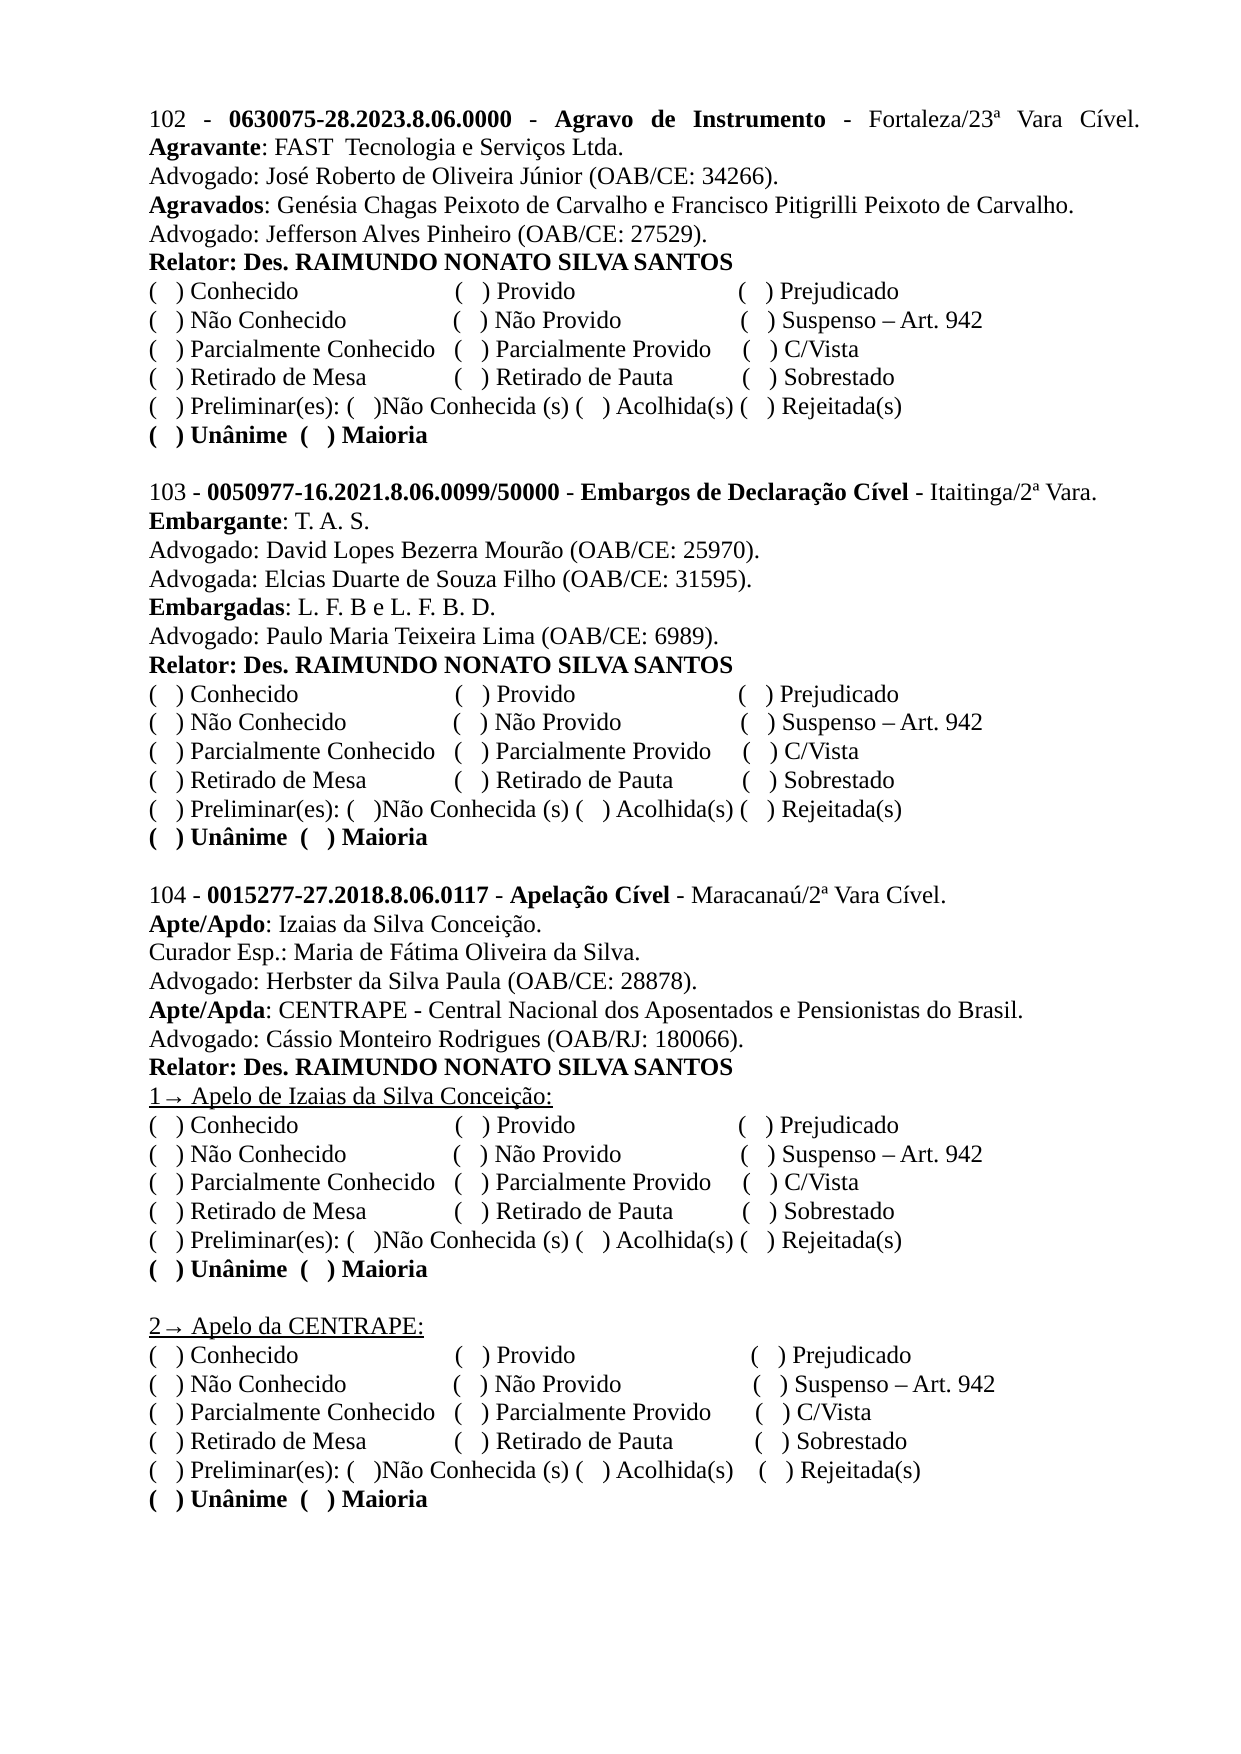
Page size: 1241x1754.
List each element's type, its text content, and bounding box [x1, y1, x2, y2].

text Apte/Apdo: Izaias da Silva Conceição. [148, 909, 1140, 937]
text ( ) Retirado de Mesa ( ) Retirado de Pauta ( ) Sobrestado [148, 1196, 1158, 1225]
text Advogado: José Roberto de Oliveira Júnior (OAB/CE: 34266). [148, 161, 1140, 190]
text 102 - 0630075-28.2023.8.06.0000 - Agravo de Instrumento - Fortaleza/23ª Vara Cível. Agravante: FAST Tecnologia e Serviços Ltda. [148, 104, 1140, 161]
text ( ) Retirado de Mesa ( ) Retirado de Pauta ( ) Sobrestado [148, 362, 1158, 391]
text ( ) Parcialmente Conhecido ( ) Parcialmente Provido ( ) C/Vista [148, 736, 1158, 765]
text ( ) Parcialmente Conhecido ( ) Parcialmente Provido ( ) C/Vista [148, 1167, 1158, 1196]
text Curador Esp.: Maria de Fátima Oliveira da Silva. [148, 937, 1140, 966]
text ( ) Preliminar(es): ( )Não Conhecida (s) ( ) Acolhida(s) ( ) Rejeitada(s) [148, 1225, 1158, 1254]
text Relator: Des. RAIMUNDO NONATO SILVA SANTOS [148, 650, 1140, 679]
text ( ) Unânime ( ) Maioria [148, 1254, 1158, 1282]
text 2→ Apelo da CENTRAPE: [148, 1311, 1141, 1340]
text ( ) Parcialmente Conhecido ( ) Parcialmente Provido ( ) C/Vista [148, 1397, 1158, 1426]
text ( ) Conhecido ( ) Provido ( ) Prejudicado [148, 1340, 1141, 1369]
text Relator: Des. RAIMUNDO NONATO SILVA SANTOS [148, 1052, 1140, 1081]
text ( ) Unânime ( ) Maioria [148, 420, 1158, 449]
text ( ) Não Conhecido ( ) Não Provido ( ) Suspenso – Art. 942 [148, 1139, 1158, 1167]
text ( ) Não Conhecido ( ) Não Provido ( ) Suspenso – Art. 942 [148, 707, 1158, 736]
text ( ) Unânime ( ) Maioria [148, 822, 1158, 851]
text ( ) Retirado de Mesa ( ) Retirado de Pauta ( ) Sobrestado [148, 1426, 1158, 1455]
text 1→ Apelo de Izaias da Silva Conceição: [148, 1081, 1141, 1110]
text ( ) Parcialmente Conhecido ( ) Parcialmente Provido ( ) C/Vista [148, 334, 1158, 362]
text Advogado: David Lopes Bezerra Mourão (OAB/CE: 25970). [148, 535, 1140, 564]
text Advogado: Herbster da Silva Paula (OAB/CE: 28878). [148, 966, 1140, 995]
text ( ) Não Conhecido ( ) Não Provido ( ) Suspenso – Art. 942 [148, 305, 1158, 334]
text 103 - 0050977-16.2021.8.06.0099/50000 - Embargos de Declaração Cível - Itaitinga/2ª Vara. [148, 477, 1140, 506]
text ( ) Não Conhecido ( ) Não Provido ( ) Suspenso – Art. 942 [148, 1369, 1158, 1397]
text ( ) Preliminar(es): ( )Não Conhecida (s) ( ) Acolhida(s) ( ) Rejeitada(s) [148, 1455, 1158, 1484]
text Advogado: Jefferson Alves Pinheiro (OAB/CE: 27529). [148, 219, 1140, 247]
text ( ) Conhecido ( ) Provido ( ) Prejudicado [148, 276, 1141, 305]
text Advogado: Paulo Maria Teixeira Lima (OAB/CE: 6989). [148, 621, 1140, 650]
text ( ) Unânime ( ) Maioria [148, 1484, 1158, 1512]
text Relator: Des. RAIMUNDO NONATO SILVA SANTOS [148, 247, 1140, 276]
text Embargante: T. A. S. [148, 506, 1140, 535]
text Advogada: Elcias Duarte de Souza Filho (OAB/CE: 31595). [148, 564, 1140, 592]
text ( ) Retirado de Mesa ( ) Retirado de Pauta ( ) Sobrestado [148, 765, 1158, 794]
text Agravados: Genésia Chagas Peixoto de Carvalho e Francisco Pitigrilli Peixoto de Carvalho. [148, 190, 1140, 219]
text Advogado: Cássio Monteiro Rodrigues (OAB/RJ: 180066). [148, 1024, 1140, 1052]
text ( ) Conhecido ( ) Provido ( ) Prejudicado [148, 679, 1141, 707]
text Apte/Apda: CENTRAPE - Central Nacional dos Aposentados e Pensionistas do Brasil. [148, 995, 1140, 1024]
text ( ) Preliminar(es): ( )Não Conhecida (s) ( ) Acolhida(s) ( ) Rejeitada(s) [148, 391, 1158, 420]
text ( ) Conhecido ( ) Provido ( ) Prejudicado [148, 1110, 1141, 1139]
text ( ) Preliminar(es): ( )Não Conhecida (s) ( ) Acolhida(s) ( ) Rejeitada(s) [148, 794, 1158, 822]
text 104 - 0015277-27.2018.8.06.0117 - Apelação Cível - Maracanaú/2ª Vara Cível. [148, 880, 1140, 909]
text Embargadas: L. F. B e L. F. B. D. [148, 592, 1140, 621]
